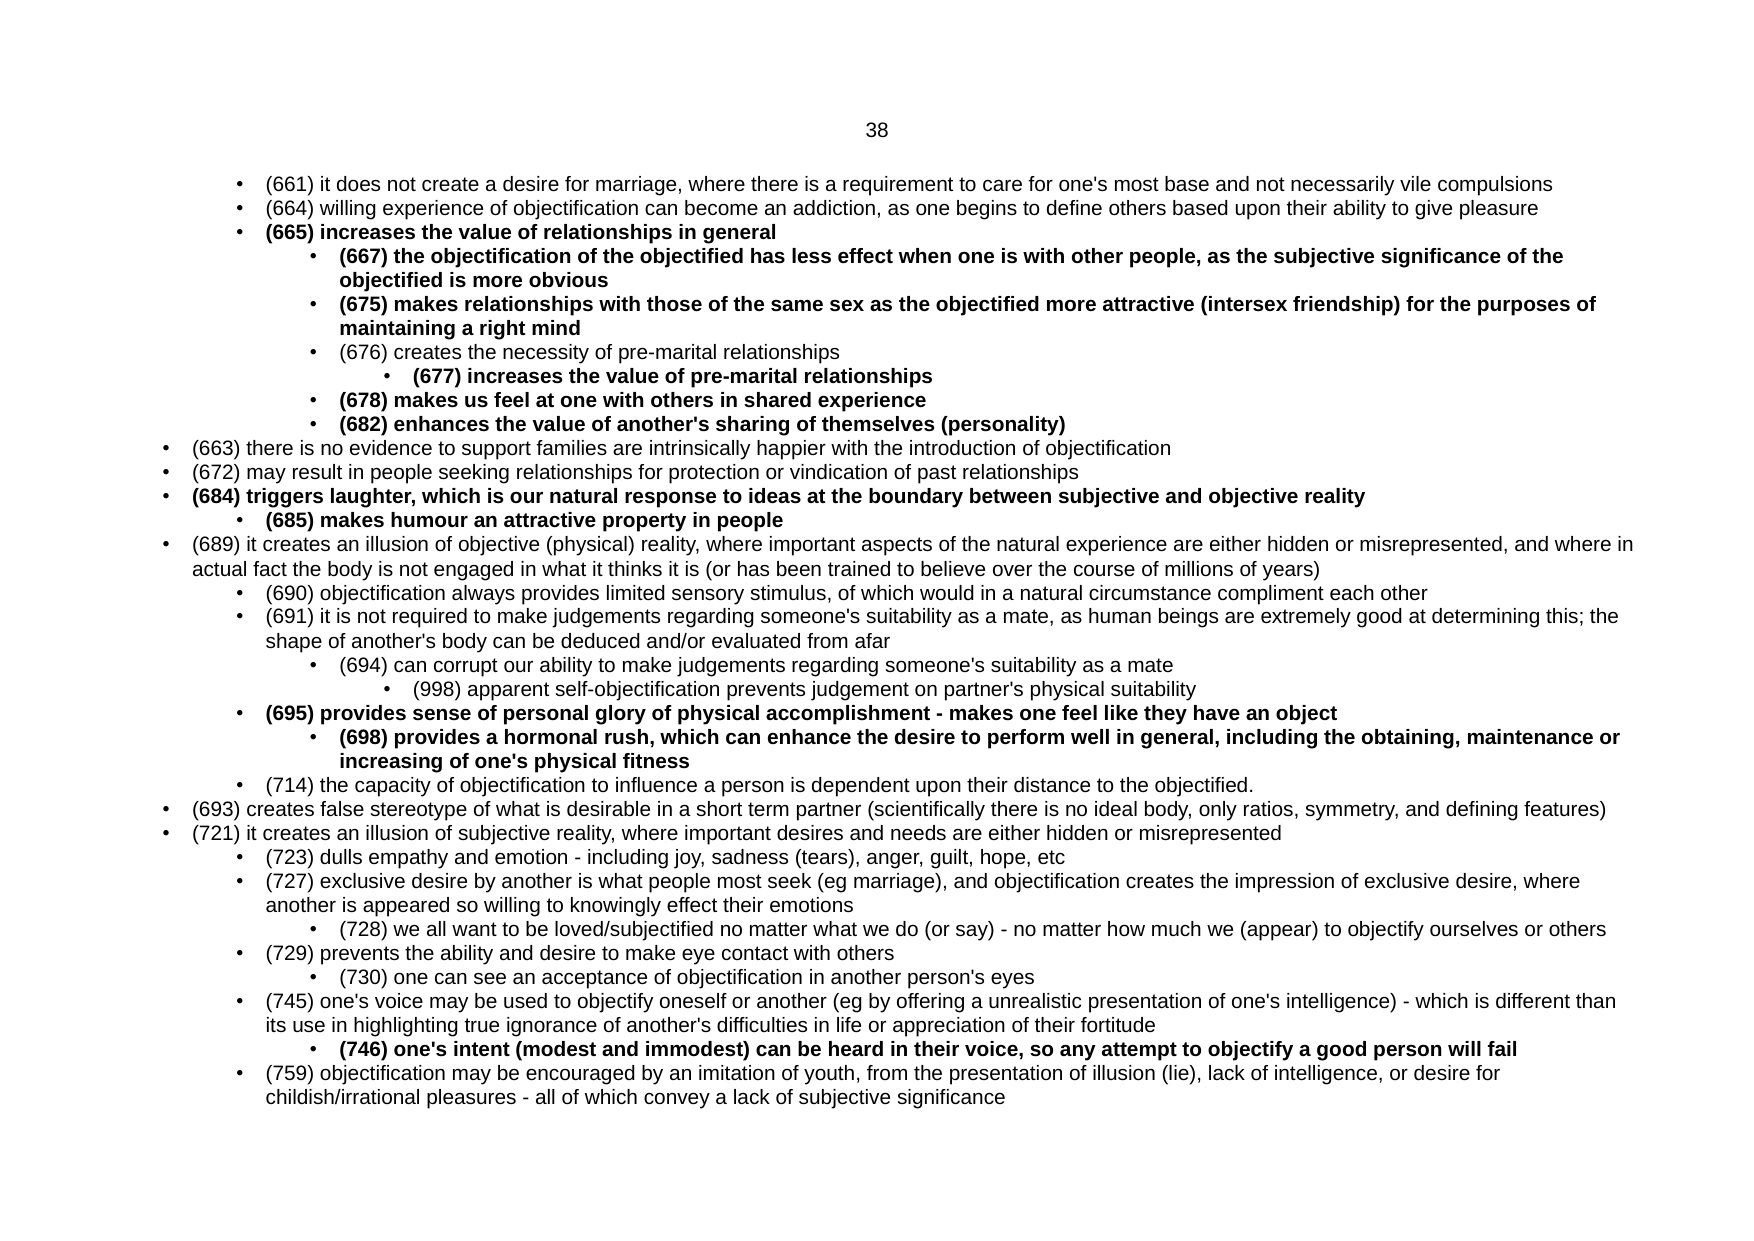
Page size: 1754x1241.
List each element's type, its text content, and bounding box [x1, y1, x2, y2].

list (689) it creates an illusion of objective (physical) reality, where important aspects of the natural experience are either hidden or misrepresented, and where in actual fact the body is not engaged in what it thinks it is (or has been trained to believe over the course of millions of years) [162, 532, 1636, 580]
list (728) we all want to be loved/subjectified no matter what we do (or say) - no matter how much we (appear) to objectify ourselves or others [309, 917, 1636, 941]
list (693) creates false stereotype of what is desirable in a short term partner (scientifically there is no ideal body, only ratios, symmetry, and defining features) [162, 797, 1636, 821]
list (677) increases the value of pre-marital relationships [383, 364, 1636, 388]
list (998) apparent self-objectification prevents judgement on partner's physical suitability [383, 676, 1636, 701]
list (721) it creates an illusion of subjective reality, where important desires and needs are either hidden or misrepresented [162, 821, 1636, 845]
list (678) makes us feel at one with others in shared experience [309, 388, 1636, 412]
list (675) makes relationships with those of the same sex as the objectified more attractive (intersex friendship) for the purposes of maintaining a right mind [309, 292, 1636, 340]
list (694) can corrupt our ability to make judgements regarding someone's suitability as a mate [309, 652, 1636, 676]
list (698) provides a hormonal rush, which can enhance the desire to perform well in general, including the obtaining, maintenance or increasing of one's physical fitness [309, 724, 1636, 773]
list (727) exclusive desire by another is what people most seek (eg marriage), and objectification creates the impression of exclusive desire, where another is appeared so willing to knowingly effect their emotions [236, 869, 1636, 917]
list (729) prevents the ability and desire to make eye contact with others [236, 941, 1636, 965]
list (759) objectification may be encouraged by an imitation of youth, from the presentation of illusion (lie), lack of intelligence, or desire for childish/irrational pleasures - all of which convey a lack of subjective significance [236, 1061, 1636, 1109]
list (685) makes humour an attractive property in people [236, 508, 1636, 532]
list (667) the objectification of the objectified has less effect when one is with other people, as the subjective significance of the objectified is more obvious [309, 244, 1636, 292]
list (691) it is not required to make judgements regarding someone's suitability as a mate, as human beings are extremely good at determining this; the shape of another's body can be deduced and/or evaluated from afar [236, 604, 1636, 652]
list (714) the capacity of objectification to influence a person is dependent upon their distance to the objectified. [236, 773, 1636, 797]
list (695) provides sense of personal glory of physical accomplishment - makes one feel like they have an object [236, 701, 1636, 724]
list (690) objectification always provides limited sensory stimulus, of which would in a natural circumstance compliment each other [236, 580, 1636, 604]
list (723) dulls empathy and emotion - including joy, sadness (tears), anger, guilt, hope, etc [236, 845, 1636, 869]
list (730) one can see an acceptance of objectification in another person's eyes [309, 965, 1636, 989]
list (684) triggers laughter, which is our natural response to ideas at the boundary between subjective and objective reality [162, 484, 1636, 508]
list (664) willing experience of objectification can become an addiction, as one begins to define others based upon their ability to give pleasure [236, 196, 1636, 220]
list (661) it does not create a desire for marriage, where there is a requirement to care for one's most base and not necessarily vile compulsions [236, 172, 1636, 196]
list (745) one's voice may be used to objectify oneself or another (eg by offering a unrealistic presentation of one's intelligence) - which is different than its use in highlighting true ignorance of another's difficulties in life or appreciation of their fortitude [236, 989, 1636, 1037]
list (663) there is no evidence to support families are intrinsically happier with the introduction of objectification [162, 436, 1636, 460]
list (672) may result in people seeking relationships for protection or vindication of past relationships [162, 460, 1636, 484]
list (682) enhances the value of another's sharing of themselves (personality) [309, 412, 1636, 436]
list (746) one's intent (modest and immodest) can be heard in their voice, so any attempt to objectify a good person will fail [309, 1037, 1636, 1061]
list (665) increases the value of relationships in general [236, 220, 1636, 244]
list (676) creates the necessity of pre-marital relationships [309, 340, 1636, 364]
